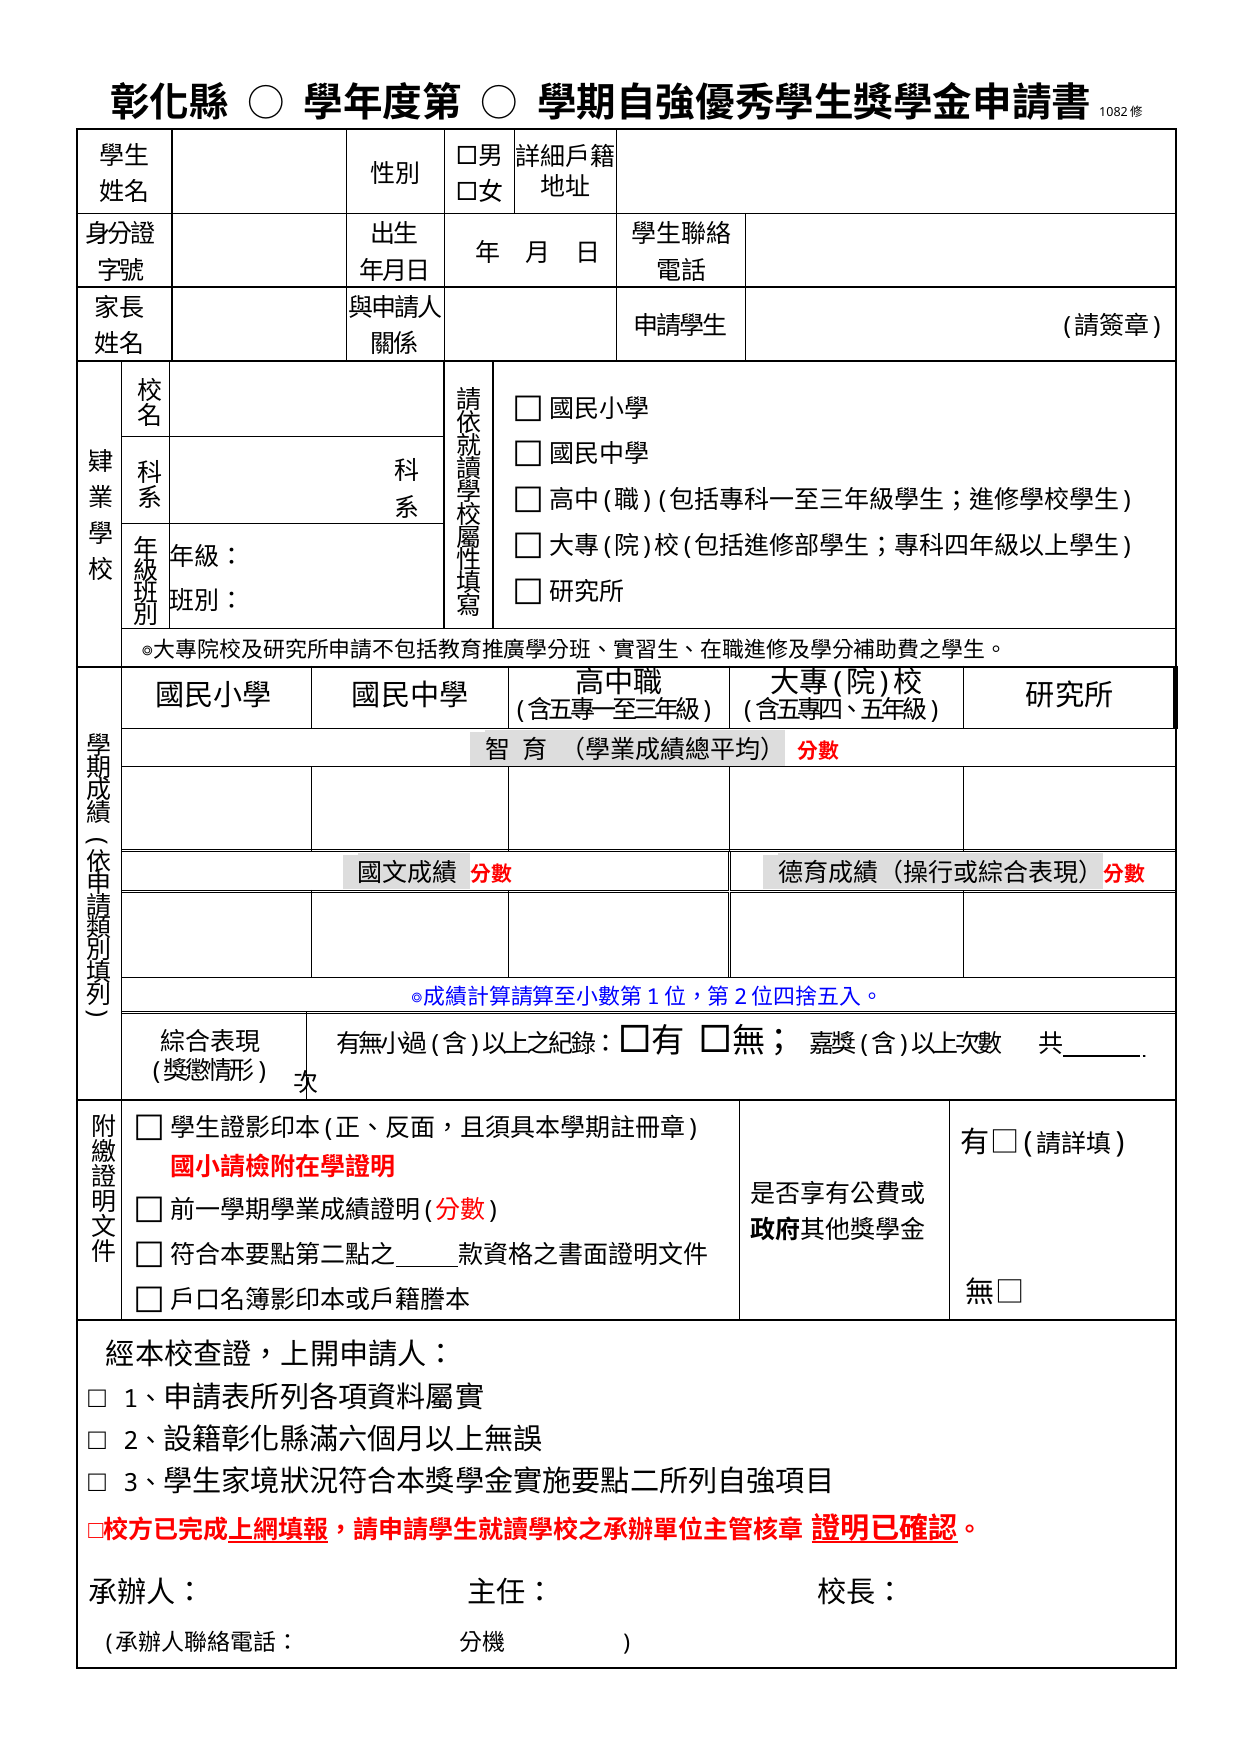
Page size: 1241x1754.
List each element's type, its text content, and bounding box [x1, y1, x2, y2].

table_cell 性別 [347, 130, 444, 213]
table_cell ◎大專院校及研究所申請不包括教育推廣學分班、實習生、在職進修及學分補助費之學生。 [122, 629, 1175, 666]
table_cell ◎成績計算請算至小數第1位，第2位四捨五入。 [122, 978, 1175, 1011]
table_cell 年級班別 [122, 524, 169, 628]
table_cell 學生證影印本(正、反面，且須具本學期註冊章) 國小請檢附在學證明 前一學期學業成績證明(分數) 符合本要點第二點之 款資格之書面證明文件 戶口名簿影印本或戶籍謄本 [122, 1101, 739, 1319]
table_cell 年 月 日 [445, 214, 616, 286]
table_cell 科 系 [170, 437, 443, 523]
table_cell 請依就讀學校屬性填寫 [445, 362, 492, 628]
table_cell 有□(請詳填) 無□ [950, 1101, 1175, 1319]
table_cell 家長 姓名 [78, 288, 171, 360]
table_cell 科系 [122, 437, 169, 523]
table_cell 國文成績 分數 [122, 852, 728, 890]
table_cell 德育成績（操行或綜合表現）分數 [731, 852, 1175, 890]
table_cell 申請學生 [617, 288, 745, 360]
table_cell [312, 893, 508, 977]
table_cell (請簽章) [746, 288, 1175, 360]
table_cell [730, 767, 963, 848]
table_cell 肄業學校 [78, 362, 121, 666]
table_cell 年級： 班別： [170, 524, 443, 628]
table_cell 經本校查證，上開申請人： □ 1、申請表所列各項資料屬實 □ 2、設籍彰化縣滿六個月以上無誤 □ 3、學生家境狀況符合本獎學金實施要點二所列自強項目 □校方已完成上網填報，請申請學生就讀學校之承辦單位主管核章 證明已確認。 承辦人： 主任： 校長： (承辦人聯絡電話： 分機 ) [78, 1321, 1175, 1667]
table_cell [509, 767, 729, 848]
table_cell 是否享有公費或政府其他獎學金 [740, 1101, 949, 1319]
table_cell [509, 893, 728, 977]
table_cell 男女 [445, 130, 514, 213]
table_cell 學生姓名 [78, 130, 171, 213]
table_cell 詳細戶籍地址 [515, 130, 616, 213]
table_cell [312, 767, 508, 848]
table_cell 學生聯絡電話 [617, 214, 745, 286]
table_cell [964, 767, 1175, 848]
table_cell 國民中學 [312, 668, 508, 728]
table_cell [122, 893, 311, 977]
table_cell 高中職 (含五專一至三年級) [509, 668, 729, 728]
table_cell [173, 288, 346, 360]
table_cell 附繳證明文件 [78, 1101, 121, 1319]
table_cell 智 育 （學業成績總平均） 分數 [122, 729, 1175, 766]
table_cell 出生 年月日 [347, 214, 444, 286]
table_cell 與申請人關係 [347, 288, 444, 360]
table_cell 學期成績 (依申請類別填列) [78, 668, 121, 1099]
table_cell [173, 130, 346, 213]
table_cell 國民小學 [122, 668, 311, 728]
table_cell [445, 288, 616, 360]
table_cell 校名 [122, 362, 169, 436]
table_cell [964, 893, 1175, 977]
table_cell 有無小過(含)以上之紀錄：有 無； 嘉獎(含)以上次數 共 次 [307, 1014, 1175, 1099]
table_cell 國民小學 國民中學 高中(職)(包括專科一至三年級學生；進修學校學生) 大專(院)校(包括進修部學生；專科四年級以上學生) 研究所 [494, 362, 1175, 628]
table_cell [617, 130, 1175, 213]
table_cell 身分證字號 [78, 214, 171, 286]
table_cell [170, 362, 443, 436]
table_cell [122, 767, 311, 848]
table_cell [746, 214, 1175, 286]
table_cell 大專(院)校 (含五專四、五年級) [730, 668, 963, 728]
table_header 彰化縣 ○ 學年度第 ○ 學期自強優秀學生獎學金申請書1082修 [77, 71, 1176, 128]
table_cell 綜合表現 (獎懲情形) [122, 1014, 306, 1099]
table_cell [731, 893, 963, 977]
table_cell [173, 214, 346, 286]
table_cell 研究所 [964, 668, 1173, 728]
